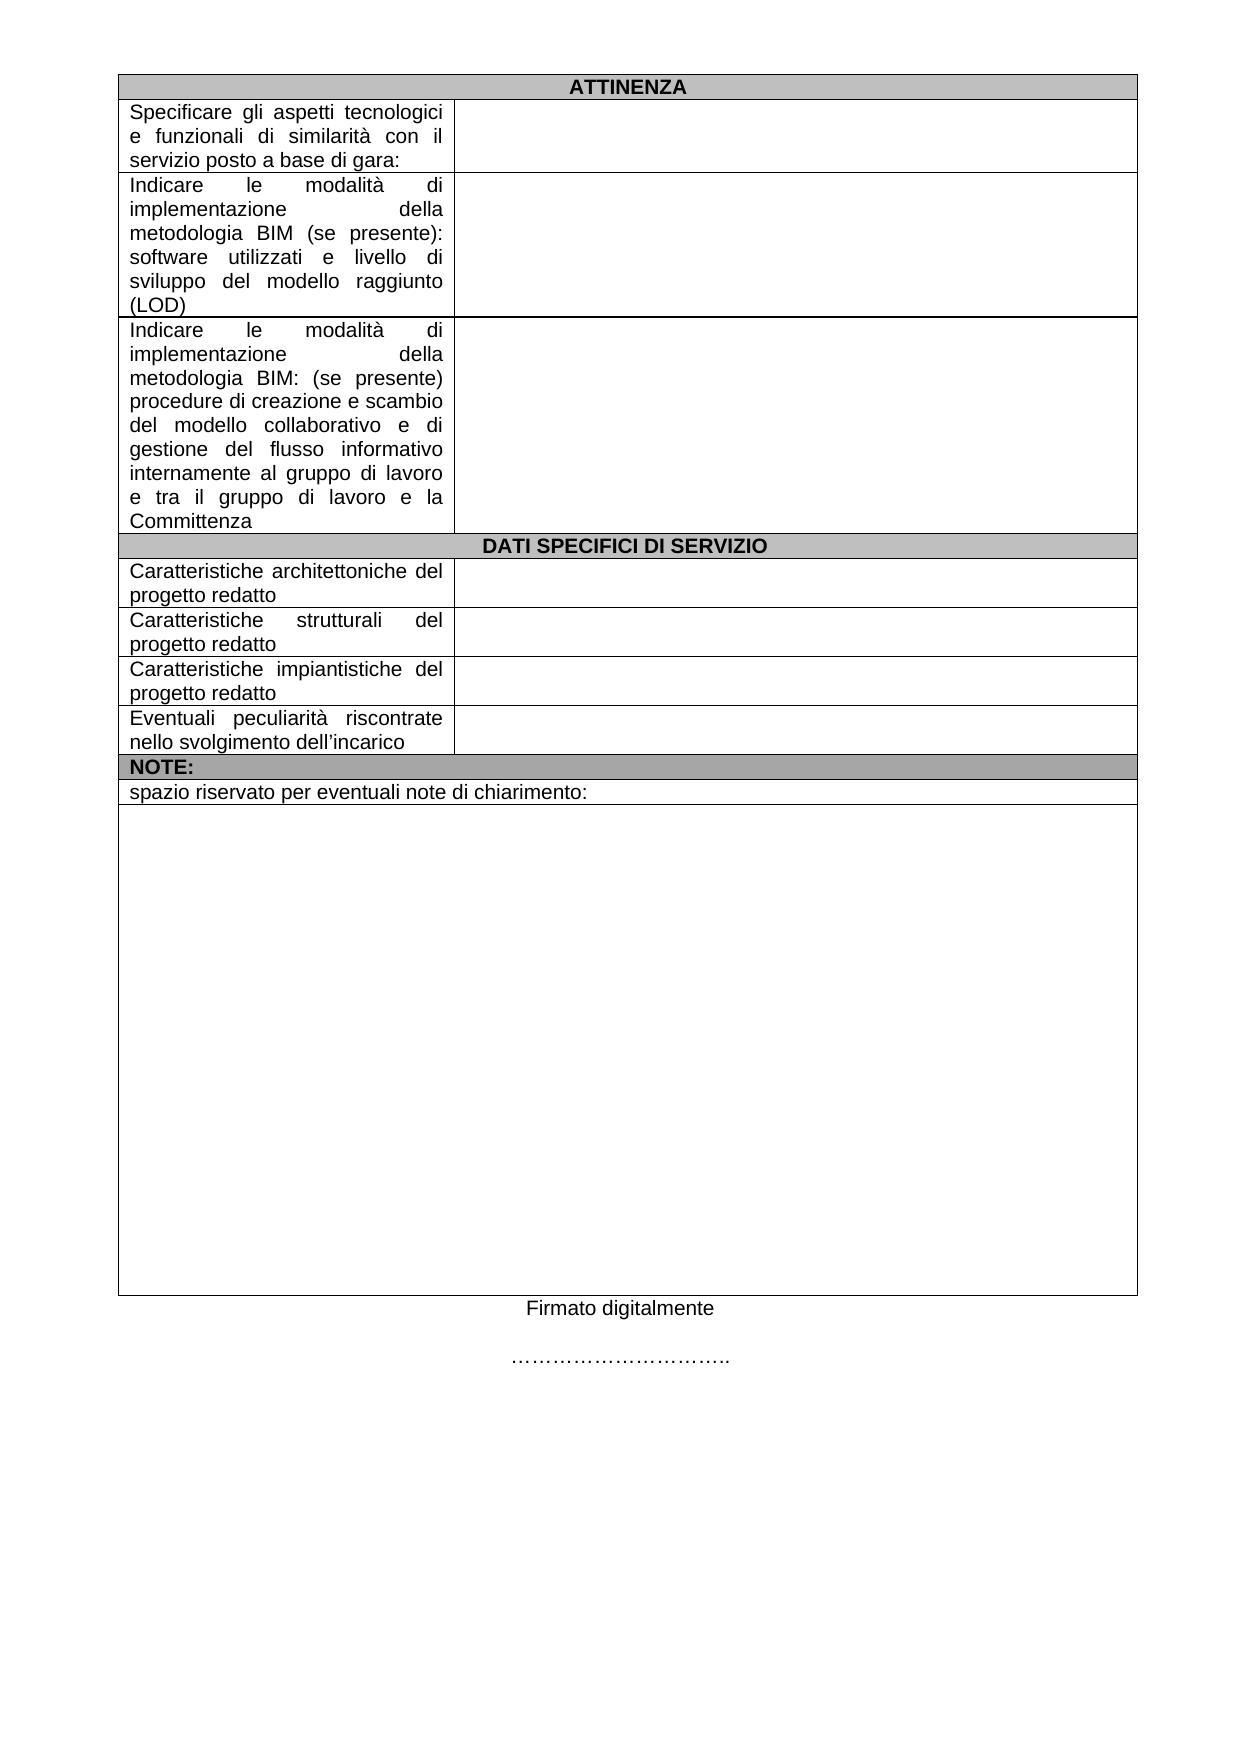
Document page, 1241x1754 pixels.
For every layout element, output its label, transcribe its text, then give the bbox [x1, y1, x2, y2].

table_cell Indicare le modalità di implementazione della metodologia BIM: (se presente) procedure di creazione e scambio del modello collaborativo e di gestione del flusso informativo internamente al gruppo di lavoro e tra il gruppo di lavoro e la Committenza [119, 318, 454, 533]
table_cell [455, 559, 1137, 607]
table_cell [455, 100, 1137, 172]
table_cell spazio riservato per eventuali note di chiarimento: [119, 780, 1137, 804]
table_cell Caratteristiche architettoniche del progetto redatto [119, 559, 454, 607]
table_cell [455, 706, 1137, 754]
table_cell [455, 173, 1137, 316]
table_cell Caratteristiche strutturali del progetto redatto [119, 608, 454, 656]
table_cell [455, 608, 1137, 656]
table_cell Specificare gli aspetti tecnologici e funzionali di similarità con il servizio posto a base di gara: [119, 100, 454, 172]
table_cell Caratteristiche impiantistiche del progetto redatto [119, 657, 454, 705]
table_cell [455, 657, 1137, 705]
text ………………………….. [118, 1344, 1122, 1368]
table_cell ATTINENZA [119, 75, 1137, 99]
table_cell NOTE: [119, 755, 1137, 779]
table_cell [455, 318, 1137, 533]
table_cell DATI SPECIFICI DI SERVIZIO [119, 534, 1137, 558]
table_cell Indicare le modalità di implementazione della metodologia BIM (se presente): software utilizzati e livello di sviluppo del modello raggiunto (LOD) [119, 173, 454, 316]
table_cell Eventuali peculiarità riscontrate nello svolgimento dell’incarico [119, 706, 454, 754]
table_cell [119, 805, 1137, 1295]
text Firmato digitalmente [118, 1296, 1122, 1320]
